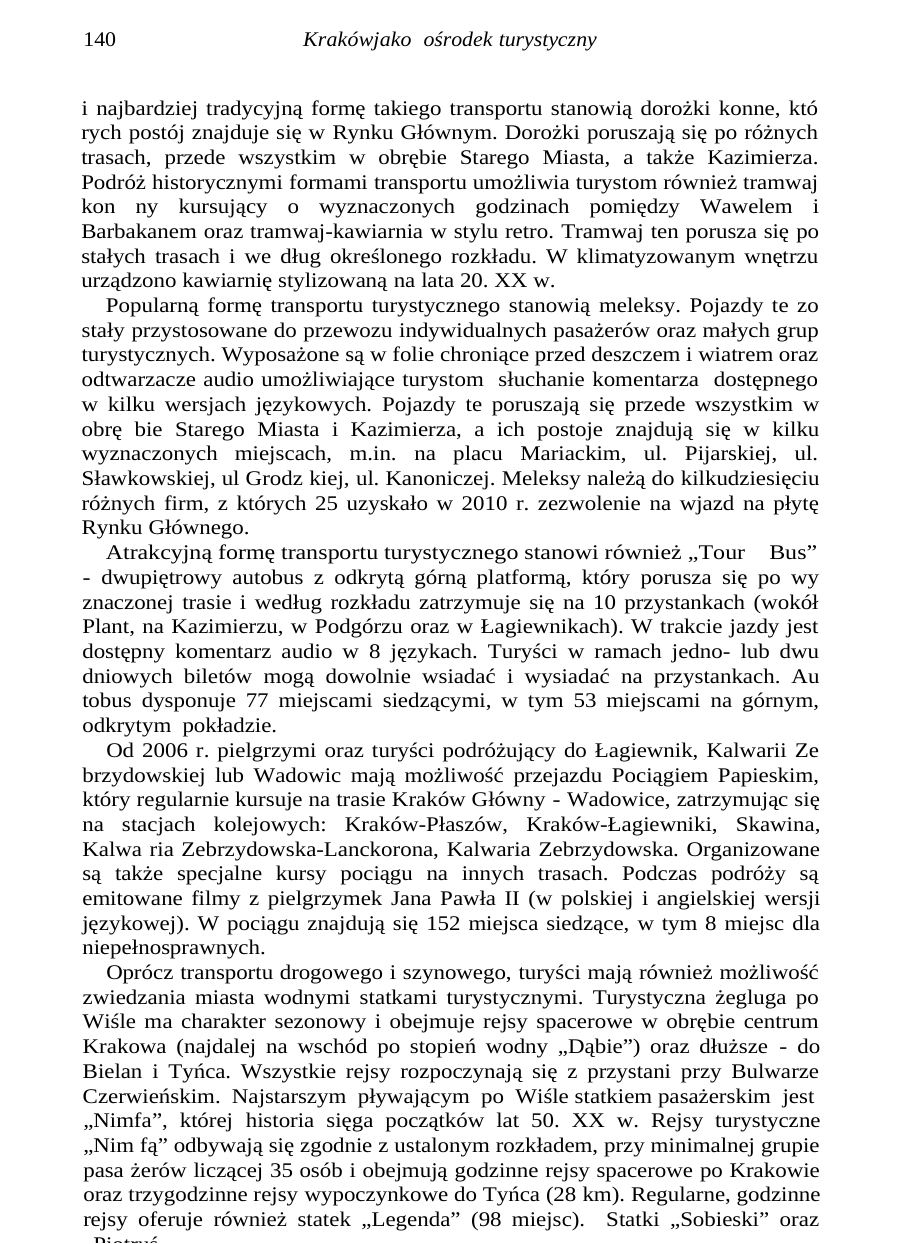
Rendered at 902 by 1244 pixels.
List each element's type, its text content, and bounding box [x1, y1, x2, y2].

text Oprócz transportu drogowego i szynowego, turyści mają również możliwość zwiedzania miasta wodnymi statkami turystycznymi. Turystyczna żegluga po Wiśle ma charakter sezonowy i obejmuje rejsy spacerowe w obrębie centrum Krakowa (najdalej na wschód po stopień wodny „Dąbie”) oraz dłuższe - do Bielan i Tyńca. Wszystkie rejsy rozpoczynają się z przystani przy Bulwarze Czerwieńskim. Najstarszym pływającym po Wiśle statkiem pasażerskim jest [82, 960, 820, 1108]
text „Nimfa”, której historia sięga początków lat 50. XX w. Rejsy turystyczne „Nim­ fą” odbywają się zgodnie z ustalonym rozkładem, przy minimalnej grupie pasa­ żerów liczącej 35 osób i obejmują godzinne rejsy spacerowe po Krakowie oraz trzygodzinne rejsy wypoczynkowe do Tyńca (28 km). Regularne, godzinne rejsy oferuje również statek „Legenda” (98 miejsc). Statki „Sobieski” oraz „Piotruś [83, 1108, 821, 1243]
text - dwupiętrowy autobus z odkrytą górną platformą, który porusza się po wy­ znaczonej trasie i według rozkładu zatrzymuje się na 10 przystankach (wokół Plant, na Kazimierzu, w Podgórzu oraz w Łagiewnikach). W trakcie jazdy jest dostępny komentarz audio w 8 językach. Turyści w ramach jedno- lub dwu­ dniowych biletów mogą dowolnie wsiadać i wysiadać na przystankach. Au­ tobus dysponuje 77 miejscami siedzącymi, w tym 53 miejscami na górnym, odkrytym pokładzie. [82, 565, 820, 737]
text Od 2006 r. pielgrzymi oraz turyści podróżujący do Łagiewnik, Kalwarii Ze­ brzydowskiej lub Wadowic mają możliwość przejazdu Pociągiem Papieskim, który regularnie kursuje na trasie Kraków Główny - Wadowice, zatrzymując się na stacjach kolejowych: Kraków-Płaszów, Kraków-Łagiewniki, Skawina, Kalwa­ ria Zebrzydowska-Lanckorona, Kalwaria Zebrzydowska. Organizowane są także specjalne kursy pociągu na innych trasach. Podczas podróży są emitowane filmy z pielgrzymek Jana Pawła II (w polskiej i angielskiej wersji językowej). W pociągu znajdują się 152 miejsca siedzące, w tym 8 miejsc dla niepełnosprawnych. [82, 738, 820, 959]
text 140 Krakówjako ośrodek turystyczny [83, 27, 901, 51]
text Atrakcyjną formę transportu turystycznego stanowi również „Tour Bus” [106, 540, 901, 564]
text i najbardziej tradycyjną formę takiego transportu stanowią dorożki konne, któ­ rych postój znajduje się w Rynku Głównym. Dorożki poruszają się po różnych trasach, przede wszystkim w obrębie Starego Miasta, a także Kazimierza. Podróż historycznymi formami transportu umożliwia turystom również tramwaj kon­ ny kursujący o wyznaczonych godzinach pomiędzy Wawelem i Barbakanem oraz tramwaj-kawiarnia w stylu retro. Tramwaj ten porusza się po stałych trasach i we­ dług określonego rozkładu. W klimatyzowanym wnętrzu urządzono kawiarnię stylizowaną na lata 20. XX w. [81, 96, 819, 292]
text Popularną formę transportu turystycznego stanowią meleksy. Pojazdy te zo­ stały przystosowane do przewozu indywidualnych pasażerów oraz małych grup turystycznych. Wyposażone są w folie chroniące przed deszczem i wiatrem oraz odtwarzacze audio umożliwiające turystom słuchanie komentarza dostępnego w kilku wersjach językowych. Pojazdy te poruszają się przede wszystkim w obrę­ bie Starego Miasta i Kazimierza, a ich postoje znajdują się w kilku wyznaczonych miejscach, m.in. na placu Mariackim, ul. Pijarskiej, ul. Sławkowskiej, ul Grodz­ kiej, ul. Kanoniczej. Meleksy należą do kilkudziesięciu różnych firm, z których 25 uzyskało w 2010 r. zezwolenie na wjazd na płytę Rynku Głównego. [81, 293, 820, 539]
